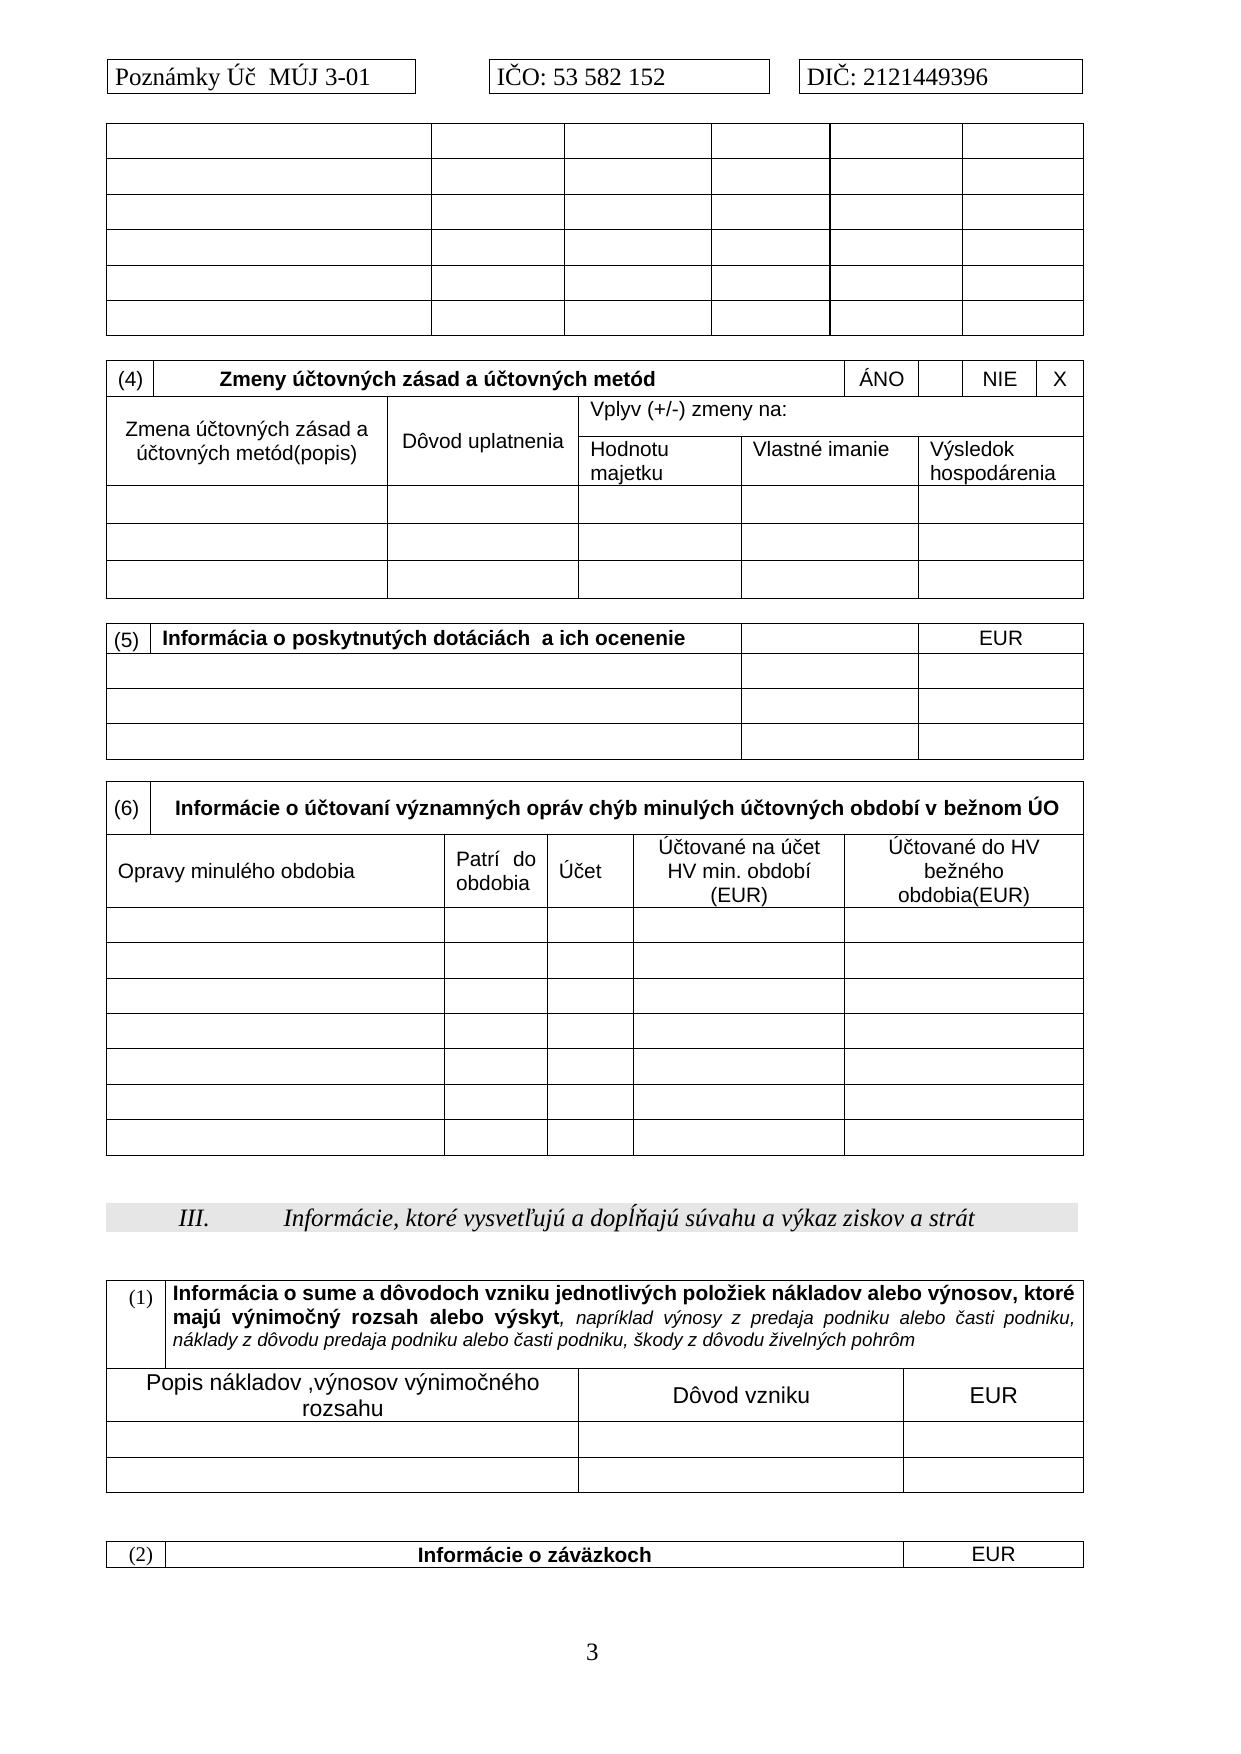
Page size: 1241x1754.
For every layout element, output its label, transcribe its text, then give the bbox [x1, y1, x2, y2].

table_cell Výsledok hospodárenia [919, 437, 1083, 485]
table_cell [107, 1085, 444, 1119]
table_header [107, 1281, 165, 1367]
table_cell [107, 524, 387, 560]
table_cell Vlastné imanie [742, 437, 918, 485]
table_cell [712, 266, 829, 300]
table_cell [831, 195, 962, 229]
table_cell [565, 301, 711, 335]
table_cell [548, 1049, 633, 1084]
table_header [107, 782, 150, 834]
table_cell [712, 159, 829, 194]
table_cell [712, 301, 829, 335]
table_cell [432, 159, 564, 194]
table_cell [548, 1085, 633, 1119]
table_cell Dôvod vzniku [579, 1369, 903, 1421]
table_cell [634, 1120, 844, 1154]
table_cell [432, 301, 564, 335]
table_cell [831, 124, 962, 158]
table_cell Dôvod uplatnenia [388, 397, 578, 485]
table_cell [845, 1085, 1083, 1119]
table_cell [634, 908, 844, 942]
table_cell [107, 689, 741, 723]
table_cell [107, 486, 387, 523]
table_cell [445, 908, 547, 942]
table_cell [712, 195, 829, 229]
table_cell [919, 524, 1083, 560]
table_cell [107, 979, 444, 1013]
table_cell [742, 486, 918, 523]
table_cell [742, 689, 918, 723]
table_cell [432, 195, 564, 229]
table_cell [548, 979, 633, 1013]
table_cell [432, 266, 564, 300]
table_cell [107, 1422, 578, 1457]
table_cell [634, 1085, 844, 1119]
table_cell [845, 1120, 1083, 1154]
table_cell [634, 943, 844, 977]
table_cell [565, 230, 711, 264]
table_cell [845, 1014, 1083, 1048]
table_cell [963, 301, 1083, 335]
table_cell [565, 124, 711, 158]
table_cell [445, 1085, 547, 1119]
table_header EUR [904, 1542, 1083, 1567]
table_header Informácia o sume a dôvodoch vzniku jednotlivých položiek nákladov alebo výnosov, ktoré majú výnimočný rozsah alebo výskyt, napríklad výnosy z predaja podniku alebo časti podniku, náklady z dôvodu predaja podniku alebo časti podniku, škody z dôvodu živelných pohrôm [166, 1281, 1083, 1367]
table_header Informácia o poskytnutých dotáciách a ich ocenenie [151, 624, 741, 652]
table_header [107, 361, 153, 396]
table_cell Vplyv (+/-) zmeny na: [579, 397, 1083, 436]
table_header ÁNO [845, 361, 918, 396]
table_cell [845, 943, 1083, 977]
table_cell [388, 524, 578, 560]
table_cell [432, 124, 564, 158]
table_cell [548, 1014, 633, 1048]
table_cell [634, 979, 844, 1013]
table_header [107, 1542, 165, 1567]
table_cell [107, 908, 444, 942]
table_cell [831, 301, 962, 335]
table_cell [712, 124, 829, 158]
table_cell [845, 908, 1083, 942]
table_cell [107, 943, 444, 977]
table_cell [742, 561, 918, 598]
table_cell [548, 943, 633, 977]
table_cell [845, 1049, 1083, 1084]
list Informácie, ktoré vysvetľujú a dopĺňajú súvahu a výkaz ziskov a strát [106, 1203, 1078, 1232]
table_cell [579, 524, 741, 560]
table_cell [445, 943, 547, 977]
table_header X [1037, 361, 1083, 396]
table_cell [579, 561, 741, 598]
table_cell [634, 1049, 844, 1084]
table_cell [963, 124, 1083, 158]
table_cell [904, 1458, 1083, 1492]
table_cell [904, 1422, 1083, 1457]
table_cell [919, 486, 1083, 523]
table_cell [107, 1120, 444, 1154]
table_header [919, 361, 962, 396]
table_cell [579, 1422, 903, 1457]
table_cell [107, 230, 431, 264]
table_cell [565, 195, 711, 229]
table_cell Účet [548, 835, 633, 907]
table_cell [445, 1049, 547, 1084]
table_cell [388, 486, 578, 523]
table_cell [831, 230, 962, 264]
table_header [742, 624, 918, 652]
table_header NIE [963, 361, 1036, 396]
table_cell Hodnotu majetku [579, 437, 741, 485]
table_cell [107, 159, 431, 194]
table_cell [742, 654, 918, 688]
table_cell [107, 195, 431, 229]
table_cell [742, 524, 918, 560]
table_cell Popis nákladov ,výnosov výnimočného rozsahu [107, 1369, 578, 1421]
table_cell EUR [904, 1369, 1083, 1421]
table_cell [565, 266, 711, 300]
table_cell Patrí do obdobia [445, 835, 547, 907]
table_cell [565, 159, 711, 194]
table_cell Účtované do HV bežného obdobia(EUR) [845, 835, 1083, 907]
table_cell [107, 724, 741, 759]
table_cell [963, 159, 1083, 194]
table_cell [919, 724, 1083, 759]
table_cell Zmena účtovných zásad a účtovných metód(popis) [107, 397, 387, 485]
table_cell [919, 654, 1083, 688]
table_cell [634, 1014, 844, 1048]
table_cell [107, 654, 741, 688]
table_cell [919, 561, 1083, 598]
table_cell [388, 561, 578, 598]
table_cell [445, 979, 547, 1013]
table_cell [919, 689, 1083, 723]
table_cell [432, 230, 564, 264]
table_cell [107, 1014, 444, 1048]
table_cell [445, 1120, 547, 1154]
table_cell [107, 1049, 444, 1084]
table_cell [107, 1458, 578, 1492]
table_cell [963, 230, 1083, 264]
table_cell [107, 266, 431, 300]
table_header Informácie o záväzkoch [166, 1542, 903, 1567]
table_cell [445, 1014, 547, 1048]
table_header [107, 624, 150, 652]
table_cell [963, 266, 1083, 300]
table_cell [107, 561, 387, 598]
table_cell [831, 159, 962, 194]
table_cell [845, 979, 1083, 1013]
table_cell [548, 1120, 633, 1154]
table_cell Účtované na účet HV min. období (EUR) [634, 835, 844, 907]
table_header EUR [919, 624, 1083, 652]
table_cell [742, 724, 918, 759]
table_cell [579, 486, 741, 523]
table_cell Opravy minulého obdobia [107, 835, 444, 907]
table_cell [107, 301, 431, 335]
table_cell [963, 195, 1083, 229]
table_cell [712, 230, 829, 264]
table_header Informácie o účtovaní významných opráv chýb minulých účtovných období v bežnom ÚO [151, 782, 1083, 834]
table_cell [831, 266, 962, 300]
table_cell [107, 124, 431, 158]
table_header Zmeny účtovných zásad a účtovných metód [154, 361, 844, 396]
table_cell [548, 908, 633, 942]
table_cell [579, 1458, 903, 1492]
